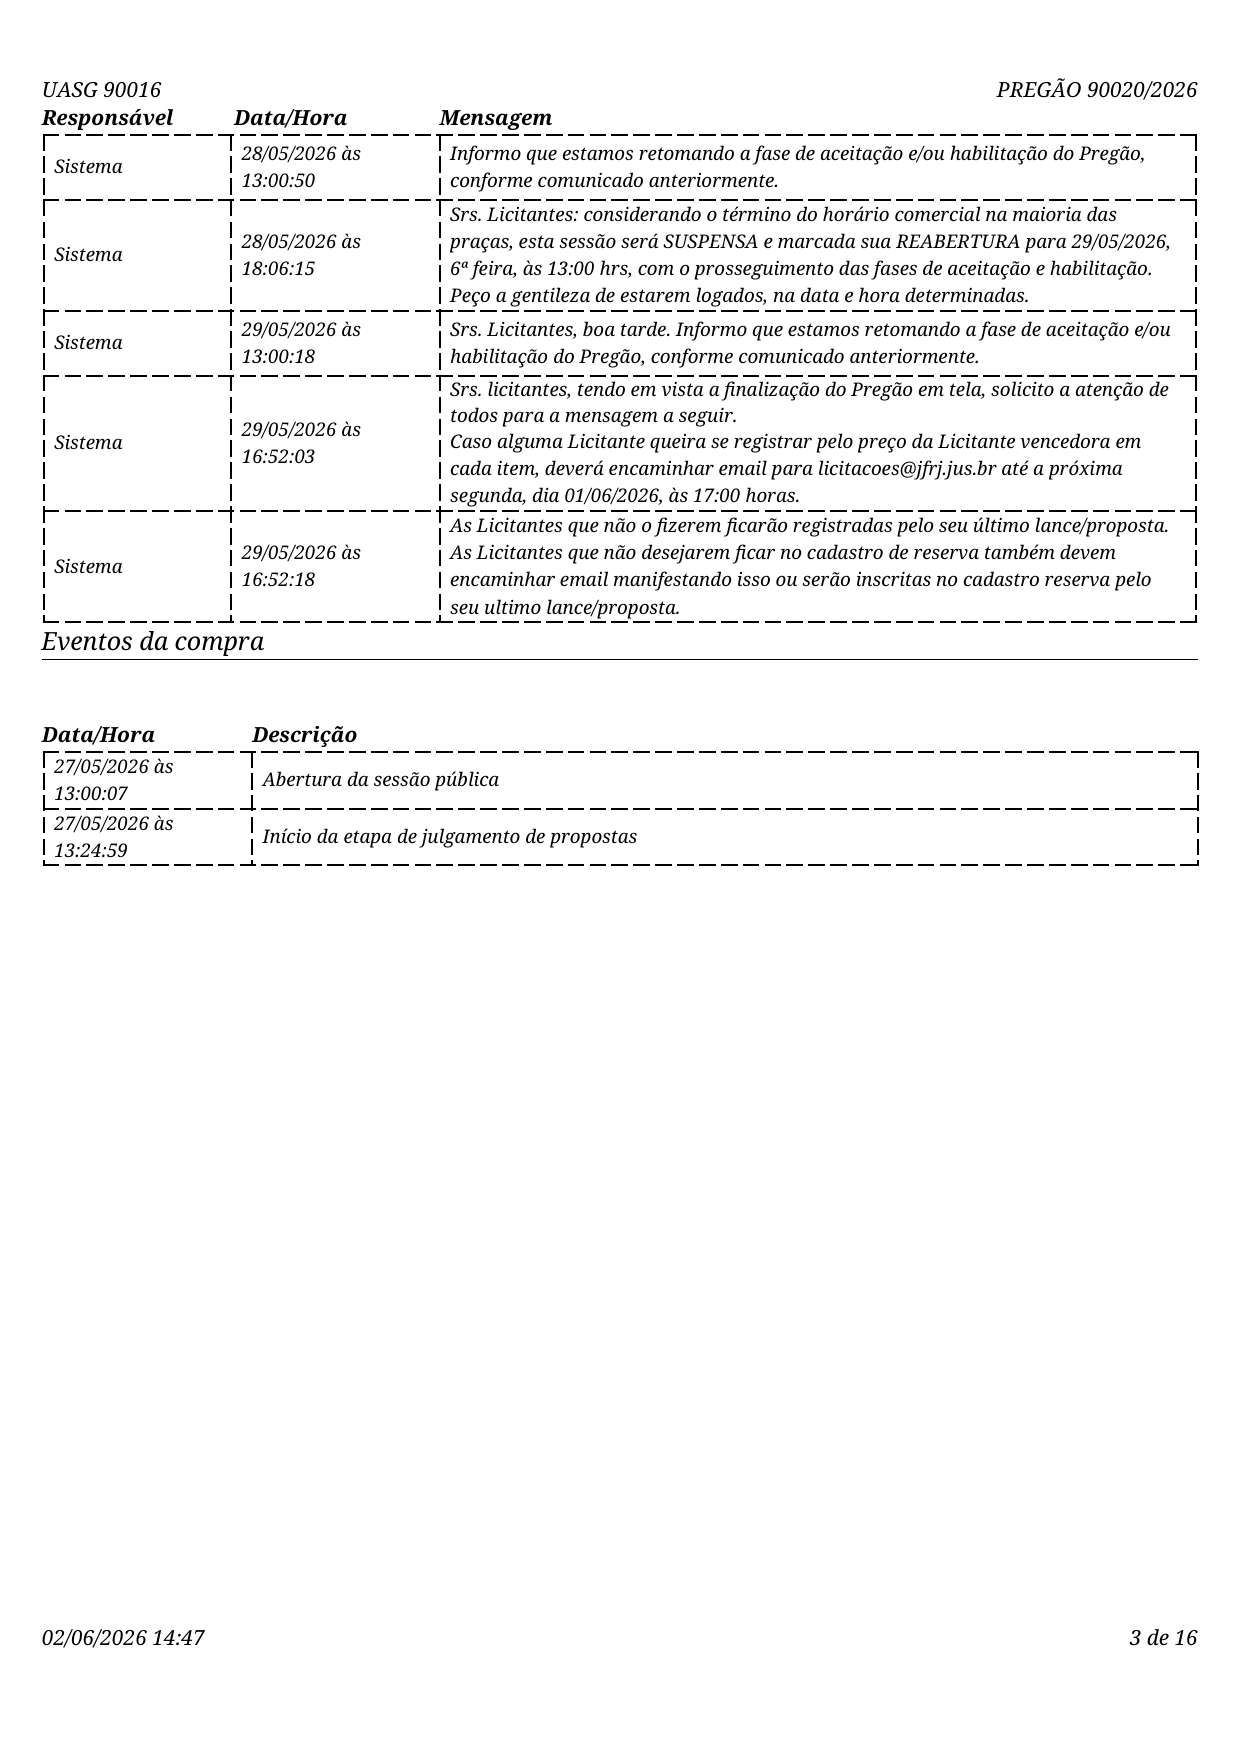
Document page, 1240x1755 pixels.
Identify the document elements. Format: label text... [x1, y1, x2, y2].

table_cell Srs. Licitantes: considerando o término do horário comercial na maioria das praças, esta sessão será SUSPENSA e marcada sua REABERTURA para 29/05/2026, 6ª feira, às 13:00 hrs, com o prosseguimento das fases de aceitação e habilitação. Peço a gentileza de estarem logados, na data e hora determinadas. [440, 199, 1196, 310]
table_header Informo que estamos retomando a fase de aceitação e/ou habilitação do Pregão, conforme comunicado anteriormente. [440, 134, 1196, 199]
table_cell Srs. Licitantes, boa tarde. Informo que estamos retomando a fase de aceitação e/ou habilitação do Pregão, conforme comunicado anteriormente. [440, 310, 1196, 374]
table_header 28/05/2026 às 13:00:50 [231, 134, 439, 199]
table_cell Sistema [44, 375, 231, 510]
table_cell 27/05/2026 às 13:24:59 [44, 808, 252, 864]
table_header Sistema [44, 134, 231, 199]
table_header 27/05/2026 às 13:00:07 [44, 751, 252, 808]
table_cell Início da etapa de julgamento de propostas [252, 808, 1198, 864]
table_cell Sistema [44, 310, 231, 374]
table_cell 28/05/2026 às 18:06:15 [231, 199, 439, 310]
text Responsável Data/Hora Mensagem [42, 103, 1200, 132]
table_header Abertura da sessão pública [252, 751, 1198, 808]
table_cell 29/05/2026 às 16:52:03 [231, 375, 439, 510]
table_cell Sistema [44, 199, 231, 310]
table_cell 29/05/2026 às 16:52:18 [231, 510, 439, 621]
table_cell Sistema [44, 510, 231, 621]
table_cell As Licitantes que não o fizerem ficarão registradas pelo seu último lance/proposta. As Licitantes que não desejarem ficar no cadastro de reserva também devem encaminhar email manifestando isso ou serão inscritas no cadastro reserva pelo seu ultimo lance/proposta. [440, 510, 1196, 621]
table_cell Srs. licitantes, tendo em vista a finalização do Pregão em tela, solicito a atenção de todos para a mensagem a seguir. Caso alguma Licitante queira se registrar pelo preço da Licitante vencedora em cada item, deverá encaminhar email para licitacoes@jfrj.jus.br até a próxima segunda, dia 01/06/2026, às 17:00 horas. [440, 375, 1196, 510]
table_cell 29/05/2026 às 13:00:18 [231, 310, 439, 374]
text Data/Hora Descrição [42, 720, 1200, 749]
subtitle Eventos da compra [41, 623, 1200, 657]
